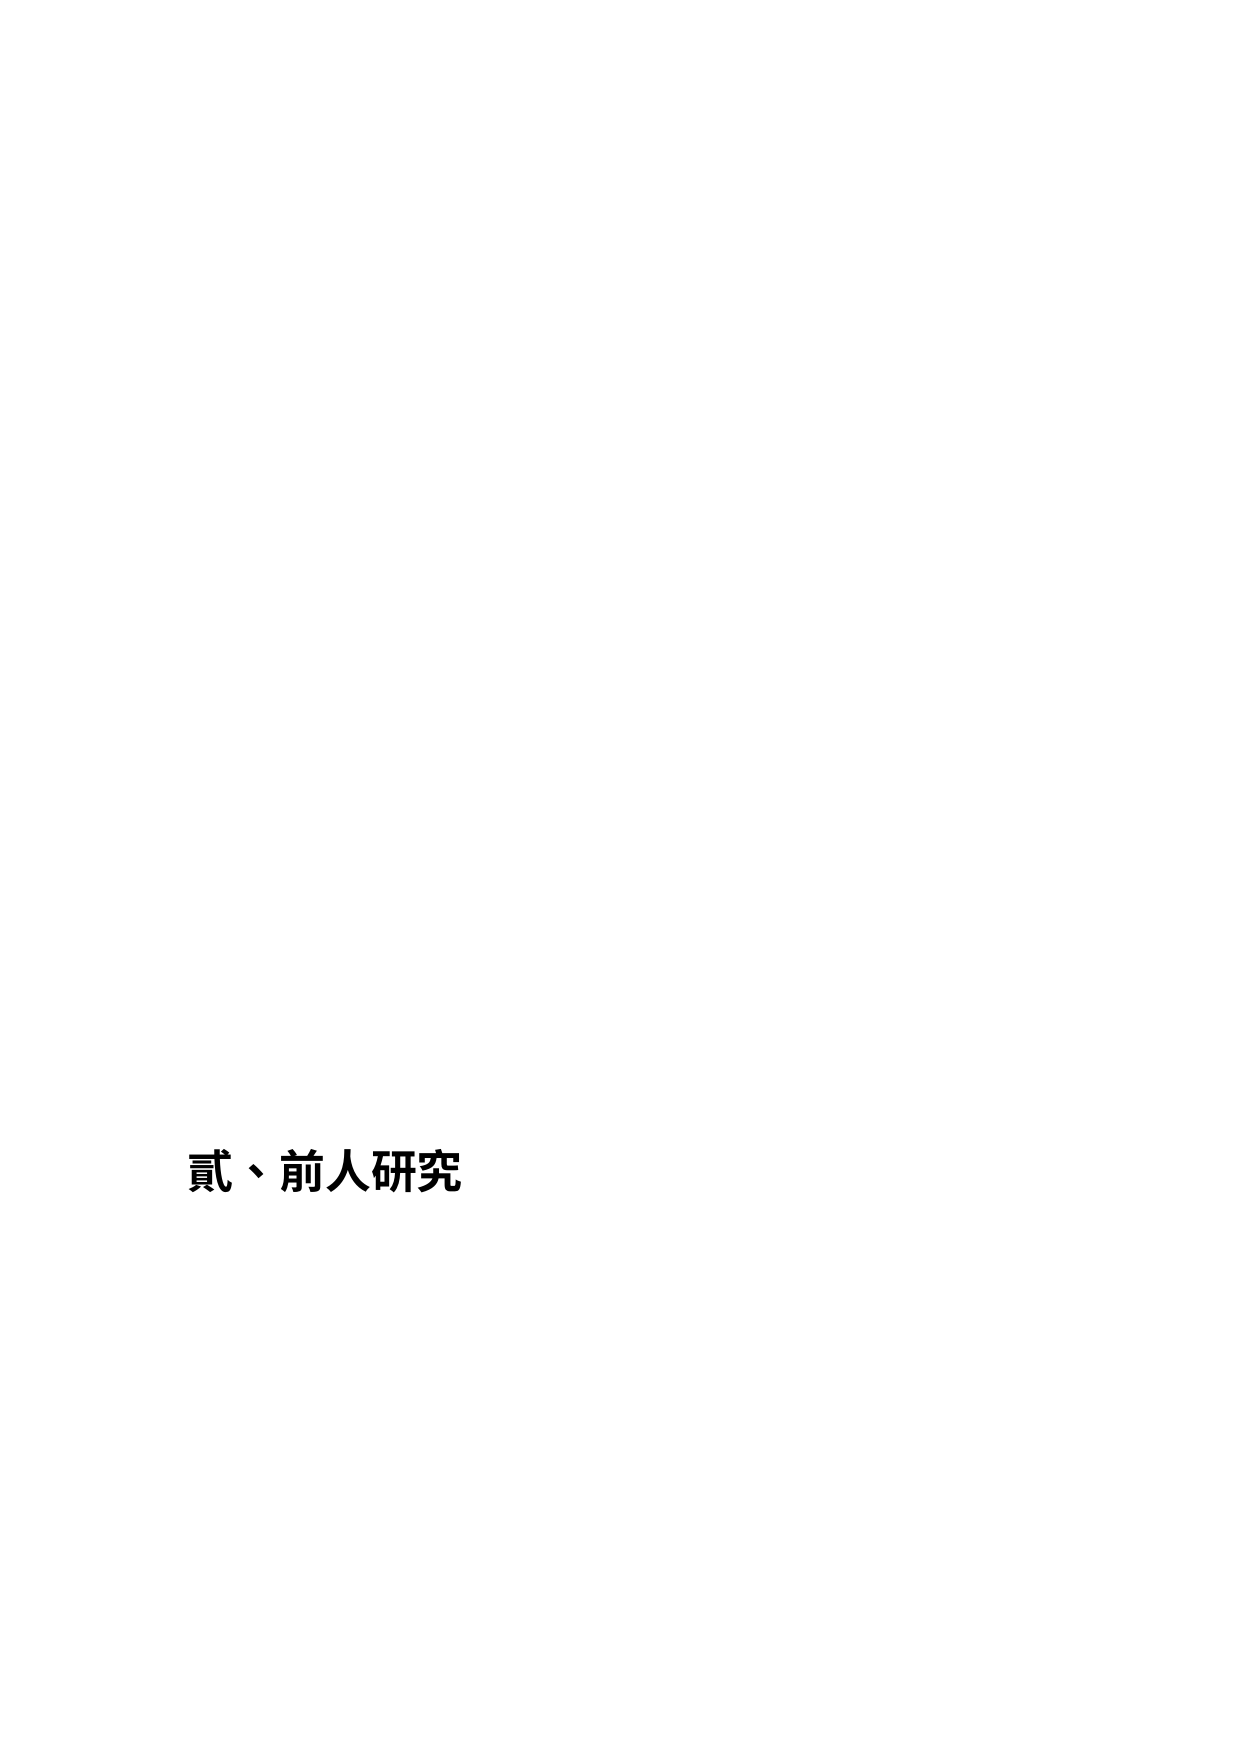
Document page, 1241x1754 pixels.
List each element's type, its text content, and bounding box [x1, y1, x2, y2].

text 貳、前人研究 [187, 1096, 1053, 1221]
